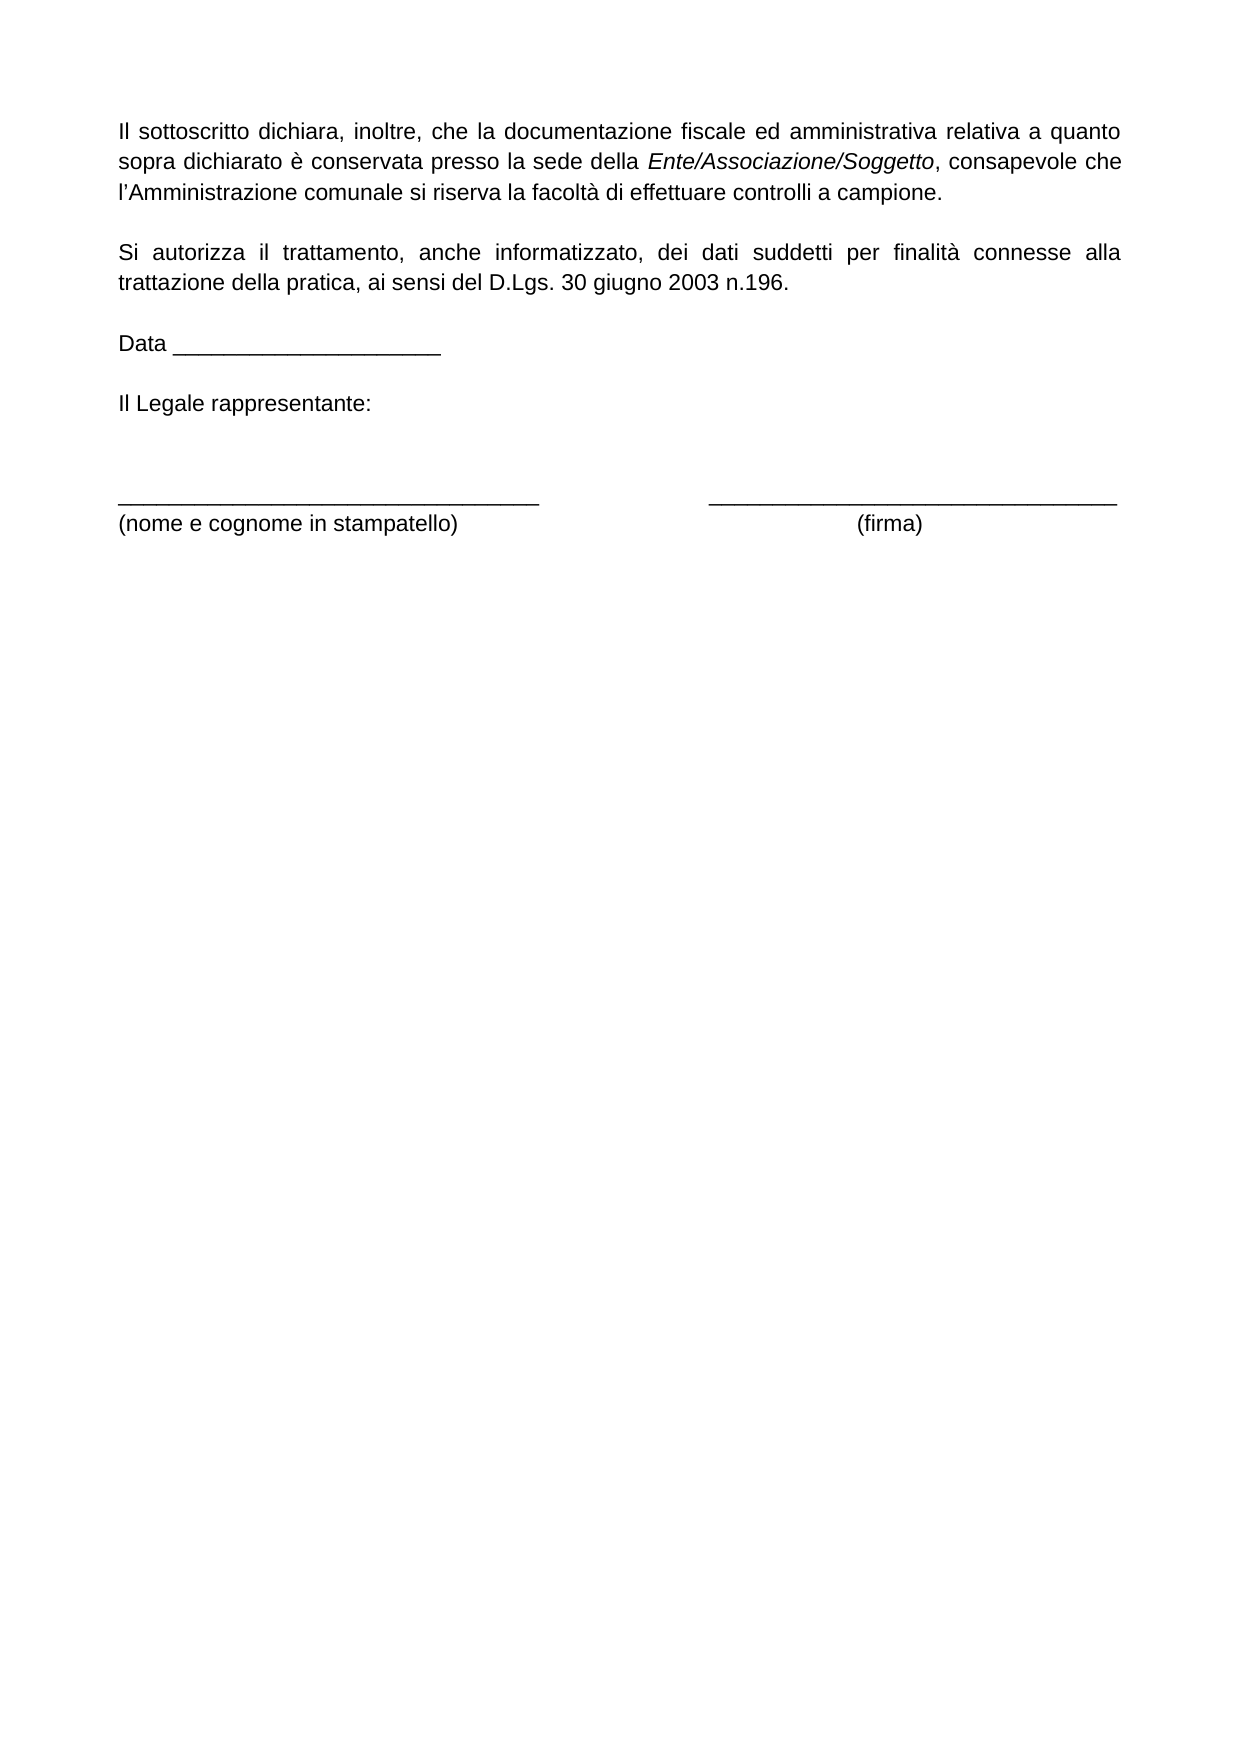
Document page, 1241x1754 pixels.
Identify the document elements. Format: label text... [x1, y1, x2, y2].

text _________________________________ ________________________________ [118, 479, 1122, 506]
text Il Legale rappresentante: [118, 390, 1122, 416]
text (nome e cognome in stampatello) (firma) [118, 510, 1122, 536]
text Data _____________________ [118, 329, 1122, 356]
text Il sottoscritto dichiara, inoltre, che la documentazione fiscale ed amministrativa relativa a quanto sopra dichiarato è conservata presso la sede della Ente/Associazione/Soggetto, consapevole che l’Amministrazione comunale si riserva la facoltà di effettuare controlli a campione. [118, 118, 1122, 205]
text Si autorizza il trattamento, anche informatizzato, dei dati suddetti per finalità connesse alla trattazione della pratica, ai sensi del D.Lgs. 30 giugno 2003 n.196. [118, 239, 1122, 296]
